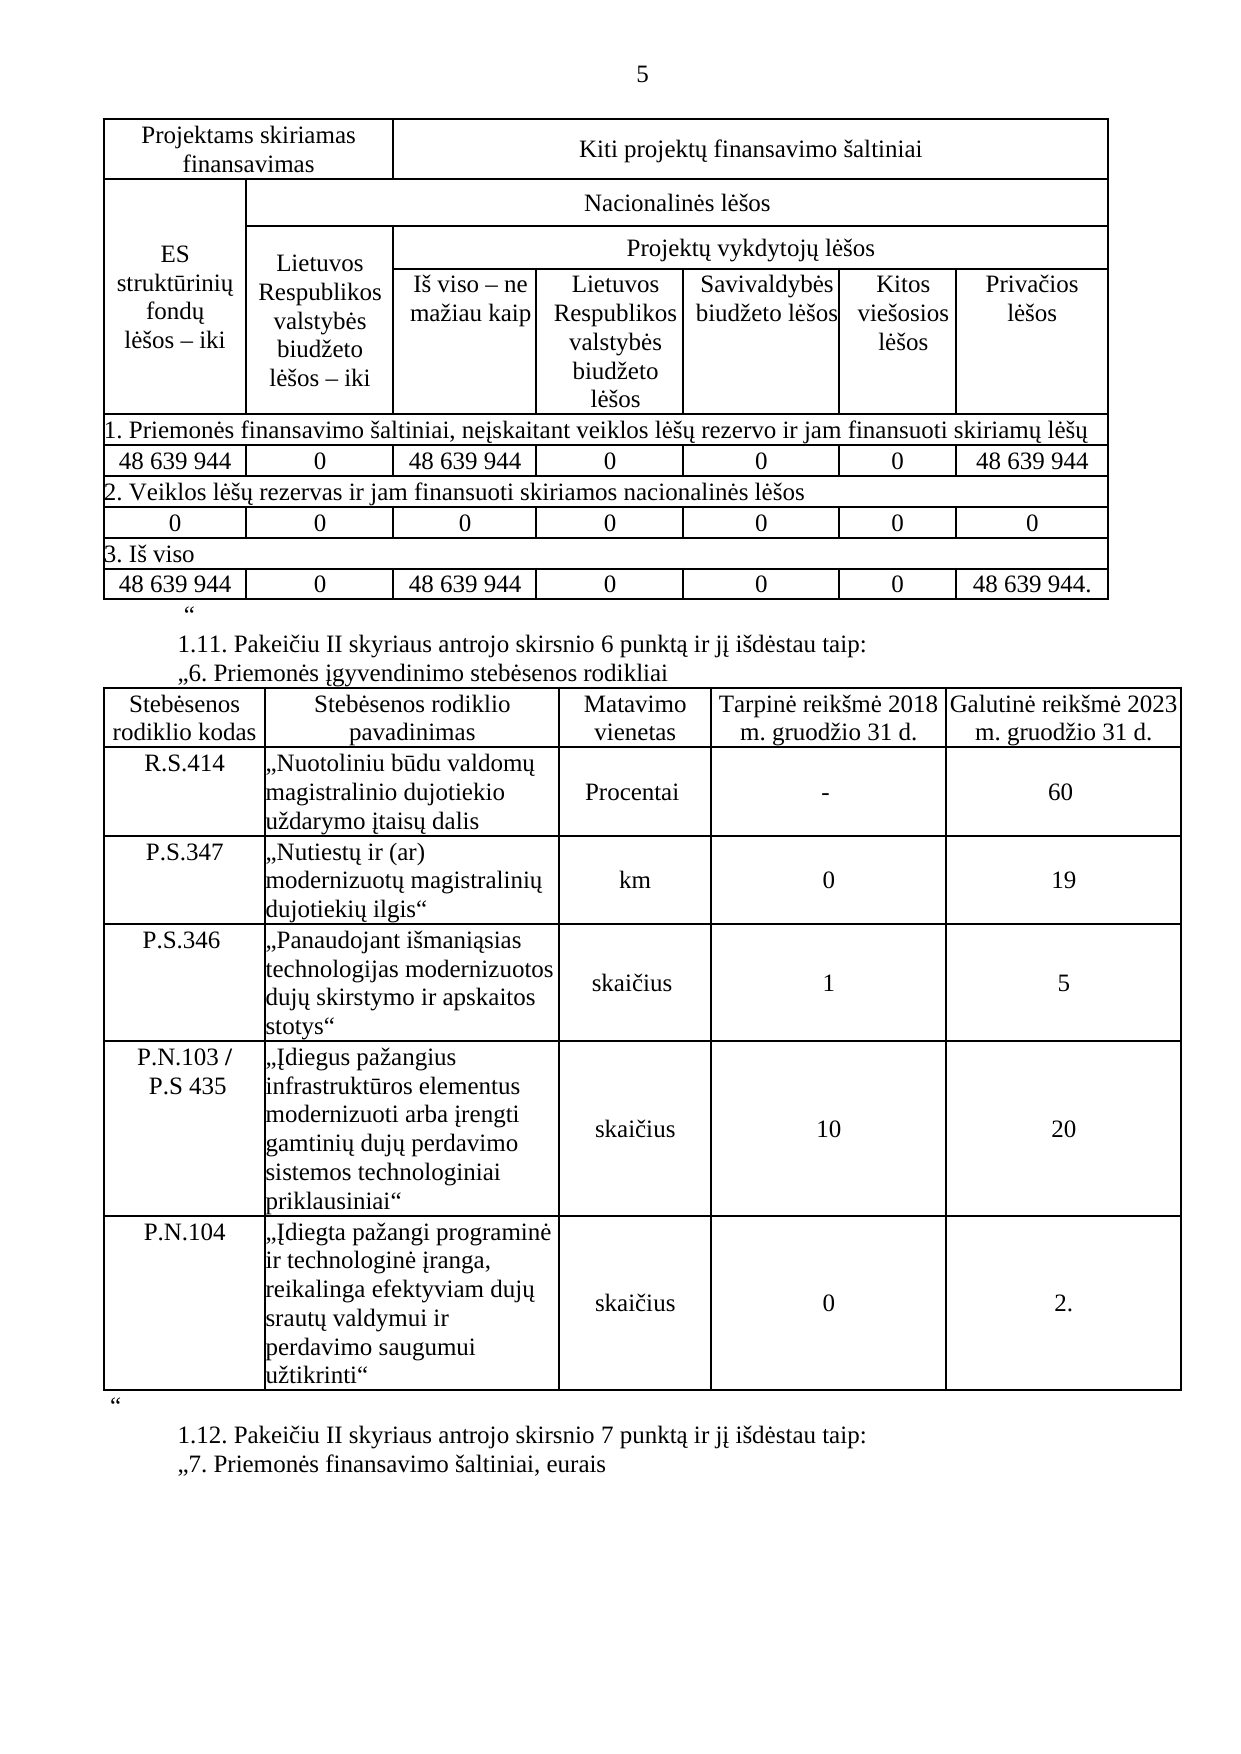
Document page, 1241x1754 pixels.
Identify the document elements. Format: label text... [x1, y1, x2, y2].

table_cell 0 [712, 1217, 945, 1389]
table_cell Lietuvos Respublikos valstybės biudžeto lėšos – iki [247, 227, 392, 413]
table_cell 1. Priemonės finansavimo šaltiniai, neįskaitant veiklos lėšų rezervo ir jam finansuoti skiriamų lėšų [105, 415, 1107, 444]
table_cell 0 [394, 508, 535, 537]
table_cell P.N.104 [105, 1217, 264, 1389]
table_header Stebėsenos rodiklio pavadinimas [266, 689, 558, 746]
table_cell 0 [247, 508, 392, 537]
table_cell 20 [947, 1042, 1180, 1214]
table_cell 5 [947, 925, 1180, 1040]
table_cell „Įdiegta pažangi programinė ir technologinė įranga, reikalinga efektyviam dujų srautų valdymui ir perdavimo saugumui užtikrinti“ [266, 1217, 558, 1389]
table_cell 48 639 944 [957, 446, 1107, 475]
table_cell 3. Iš viso [105, 539, 1107, 567]
table_header Matavimo vienetas [560, 689, 710, 746]
table_header Tarpinė reikšmė 2018 m. gruodžio 31 d. [712, 689, 945, 746]
table_cell 0 [712, 837, 945, 923]
table_header Galutinė reikšmė 2023 m. gruodžio 31 d. [947, 689, 1180, 746]
table_cell P.N.103 / P.S 435 [105, 1042, 264, 1214]
table_cell P.S.346 [105, 925, 264, 1040]
table_header Kiti projektų finansavimo šaltiniai [394, 120, 1107, 178]
table_cell R.S.414 [105, 748, 264, 834]
table_cell 0 [537, 446, 682, 475]
table_cell „Nuotoliniu būdu valdomų magistralinio dujotiekio uždarymo įtaisų dalis [266, 748, 558, 834]
table_cell 0 [840, 570, 955, 598]
table_header Projektams skiriamas finansavimas [105, 120, 392, 178]
table_cell 1 [712, 925, 945, 1040]
table_cell skaičius [560, 1217, 710, 1389]
table_cell 0 [684, 508, 838, 537]
table_cell 0 [537, 508, 682, 537]
table_cell 60 [947, 748, 1180, 834]
table_cell 19 [947, 837, 1180, 923]
table_cell Savivaldybės biudžeto lėšos [684, 270, 838, 413]
table_cell 2. Veiklos lėšų rezervas ir jam finansuoti skiriamos nacionalinės lėšos [105, 477, 1107, 506]
table_cell Procentai [560, 748, 710, 834]
table_cell skaičius [560, 925, 710, 1040]
table_cell Nacionalinės lėšos [247, 180, 1107, 225]
text „7. Priemonės finansavimo šaltiniai, eurais [103, 1449, 1193, 1477]
table_cell 0 [684, 570, 838, 598]
table_cell km [560, 837, 710, 923]
text 1.11. Pakeičiu II skyriaus antrojo skirsnio 6 punktą ir jį išdėstau taip: [103, 629, 1181, 658]
table_cell Kitos viešosios lėšos [840, 270, 955, 413]
table_cell 0 [840, 508, 955, 537]
table_cell 0 [247, 446, 392, 475]
table_cell „Įdiegus pažangius infrastruktūros elementus modernizuoti arba įrengti gamtinių dujų perdavimo sistemos technologiniai priklausiniai“ [266, 1042, 558, 1214]
table_cell 48 639 944 [105, 446, 245, 475]
table_cell 0 [537, 570, 682, 598]
text 1.12. Pakeičiu II skyriaus antrojo skirsnio 7 punktą ir jį išdėstau taip: [103, 1420, 1181, 1449]
table_cell Iš viso – ne mažiau kaip [394, 270, 535, 413]
table_cell 0 [105, 508, 245, 537]
table_cell 10 [712, 1042, 945, 1214]
table_cell 0 [247, 570, 392, 598]
text „6. Priemonės įgyvendinimo stebėsenos rodikliai [177, 658, 1181, 687]
table_cell 48 639 944 [394, 446, 535, 475]
text “ [177, 600, 1181, 629]
table_cell ES struktūrinių fondų lėšos – iki [105, 180, 245, 413]
table_cell 0 [840, 446, 955, 475]
text “ [103, 1391, 1181, 1420]
table_cell 0 [957, 508, 1107, 537]
table_cell Projektų vykdytojų lėšos [394, 227, 1107, 267]
table_cell skaičius [560, 1042, 710, 1214]
table_cell „Nutiestų ir (ar) modernizuotų magistralinių dujotiekių ilgis“ [266, 837, 558, 923]
table_header Stebėsenos rodiklio kodas [105, 689, 264, 746]
table_cell Privačios lėšos [957, 270, 1107, 413]
table_cell „Panaudojant išmaniąsias technologijas modernizuotos dujų skirstymo ir apskaitos stotys“ [266, 925, 558, 1040]
table_cell 48 639 944 [105, 570, 245, 598]
table_cell 0 [684, 446, 838, 475]
table_cell P.S.347 [105, 837, 264, 923]
table_cell 48 639 944 [394, 570, 535, 598]
table_cell Lietuvos Respublikos valstybės biudžeto lėšos [537, 270, 682, 413]
table_cell - [712, 748, 945, 834]
table_cell 2. [947, 1217, 1180, 1389]
table_cell 48 639 944. [957, 570, 1107, 598]
